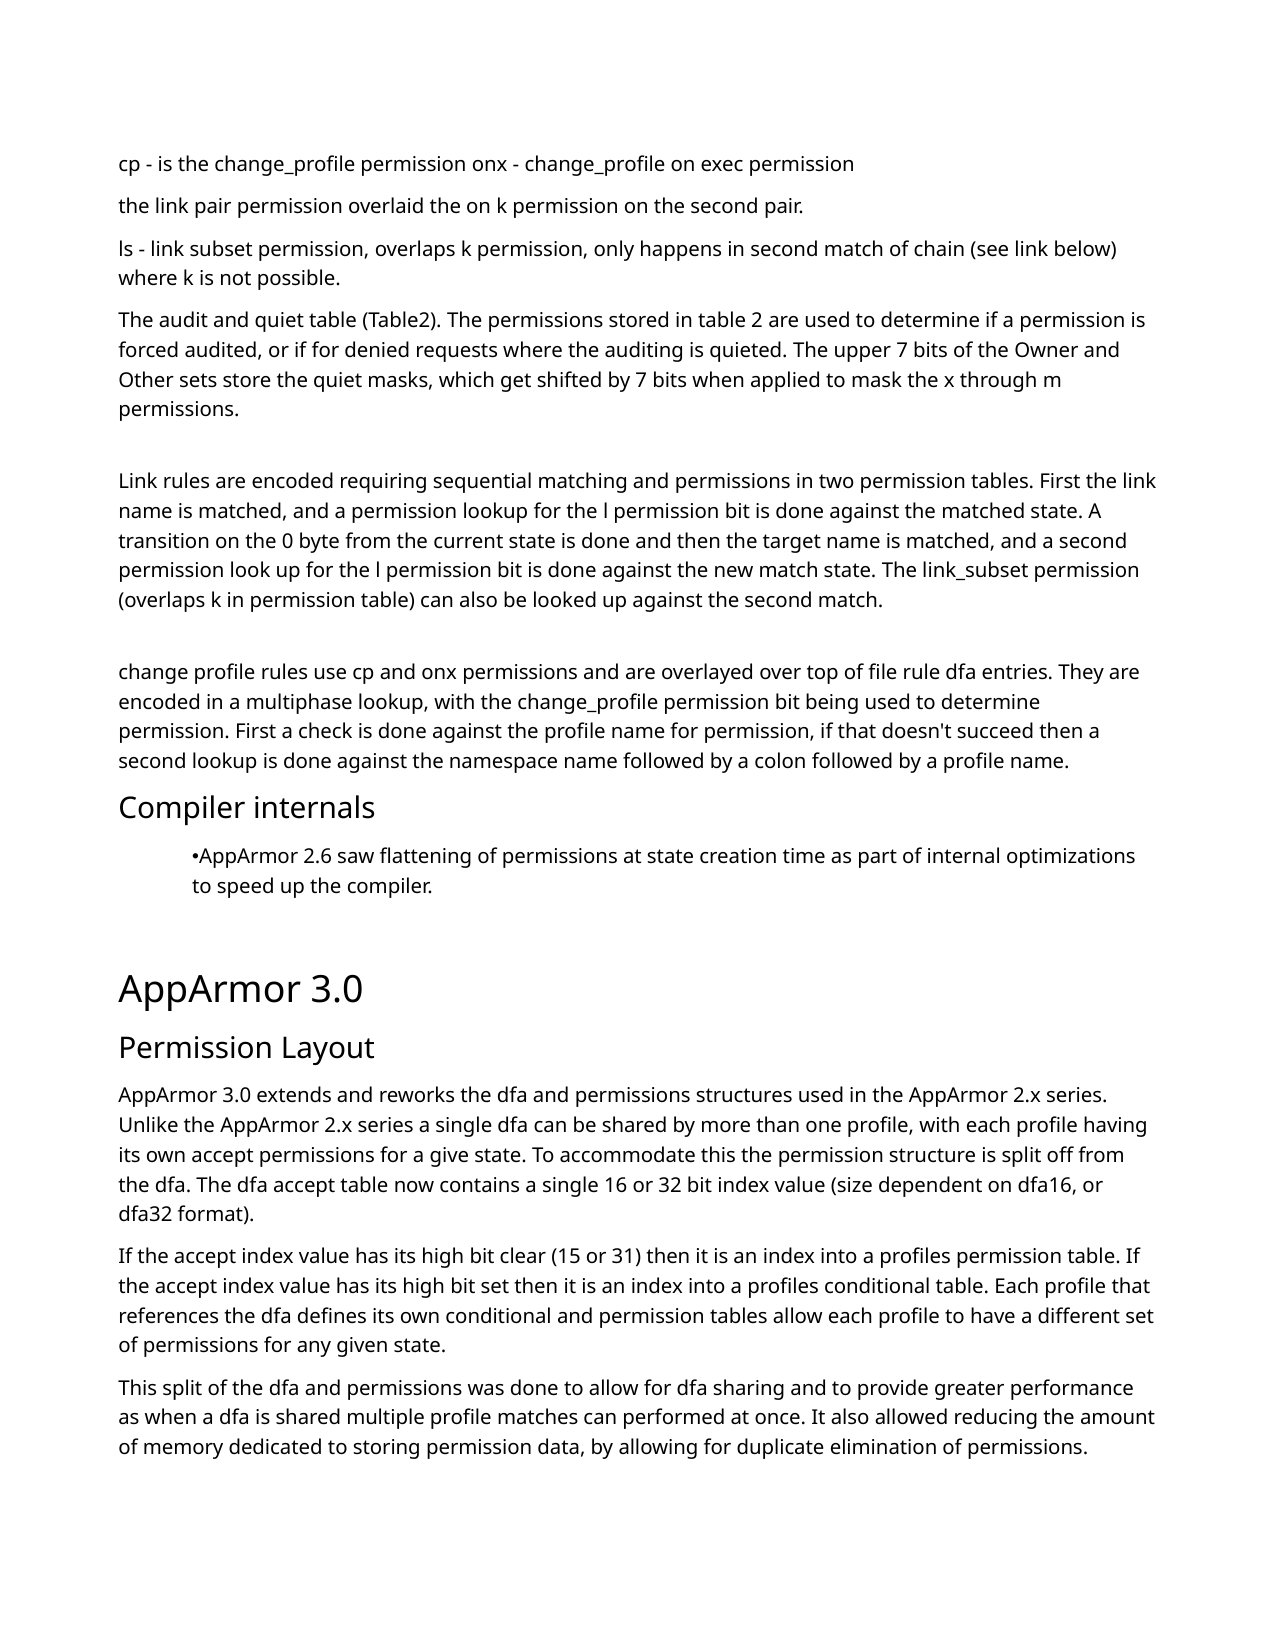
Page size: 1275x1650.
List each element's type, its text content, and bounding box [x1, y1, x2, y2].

subtitle AppArmor 3.0 [118, 963, 1157, 1014]
subtitle Compiler internals [118, 787, 1157, 827]
text Link rules are encoded requiring sequential matching and permissions in two permission tables. First the link name is matched, and a permission lookup for the l permission bit is done against the matched state. A transition on the 0 byte from the current state is done and then the target name is matched, and a second permission look up for the l permission bit is done against the new match state. The link_subset permission (overlaps k in permission table) can also be looked up against the second match. [118, 435, 1157, 613]
text The audit and quiet table (Table2). The permissions stored in table 2 are used to determine if a permission is forced audited, or if for denied requests where the auditing is quieted. The upper 7 bits of the Owner and Other sets store the quiet masks, which get shifted by 7 bits when applied to mask the x through m permissions. [118, 304, 1157, 423]
text If the accept index value has its high bit clear (15 or 31) then it is an index into a profiles permission table. If the accept index value has its high bit set then it is an index into a profiles conditional table. Each profile that references the dfa defines its own conditional and permission tables allow each profile to have a different set of permissions for any given state. [118, 1240, 1157, 1359]
text This split of the dfa and permissions was done to allow for dfa sharing and to provide greater performance as when a dfa is shared multiple profile matches can performed at once. It also allowed reducing the amount of memory dedicated to storing permission data, by allowing for duplicate elimination of permissions. [118, 1371, 1157, 1460]
text ls - link subset permission, overlaps k permission, only happens in second match of chain (see link below) where k is not possible. [118, 232, 1157, 292]
list AppArmor 2.6 saw flattening of permissions at state creation time as part of internal optimizations to speed up the compiler. [118, 840, 1157, 899]
text change profile rules use cp and onx permissions and are overlayed over top of file rule dfa entries. They are encoded in a multiphase lookup, with the change_profile permission bit being used to determine permission. First a check is done against the profile name for permission, if that doesn't succeed then a second lookup is done against the namespace name followed by a colon followed by a profile name. [118, 626, 1157, 774]
text AppArmor 3.0 extends and reworks the dfa and permissions structures used in the AppArmor 2.x series. Unlike the AppArmor 2.x series a single dfa can be shared by more than one profile, with each profile having its own accept permissions for a give state. To accommodate this the permission structure is split off from the dfa. The dfa accept table now contains a single 16 or 32 bit index value (size dependent on dfa16, or dfa32 format). [118, 1079, 1157, 1228]
subtitle Permission Layout [118, 1026, 1157, 1067]
text the link pair permission overlaid the on k permission on the second pair. [118, 190, 1157, 220]
text cp - is the change_profile permission onx - change_profile on exec permission [118, 118, 1157, 177]
